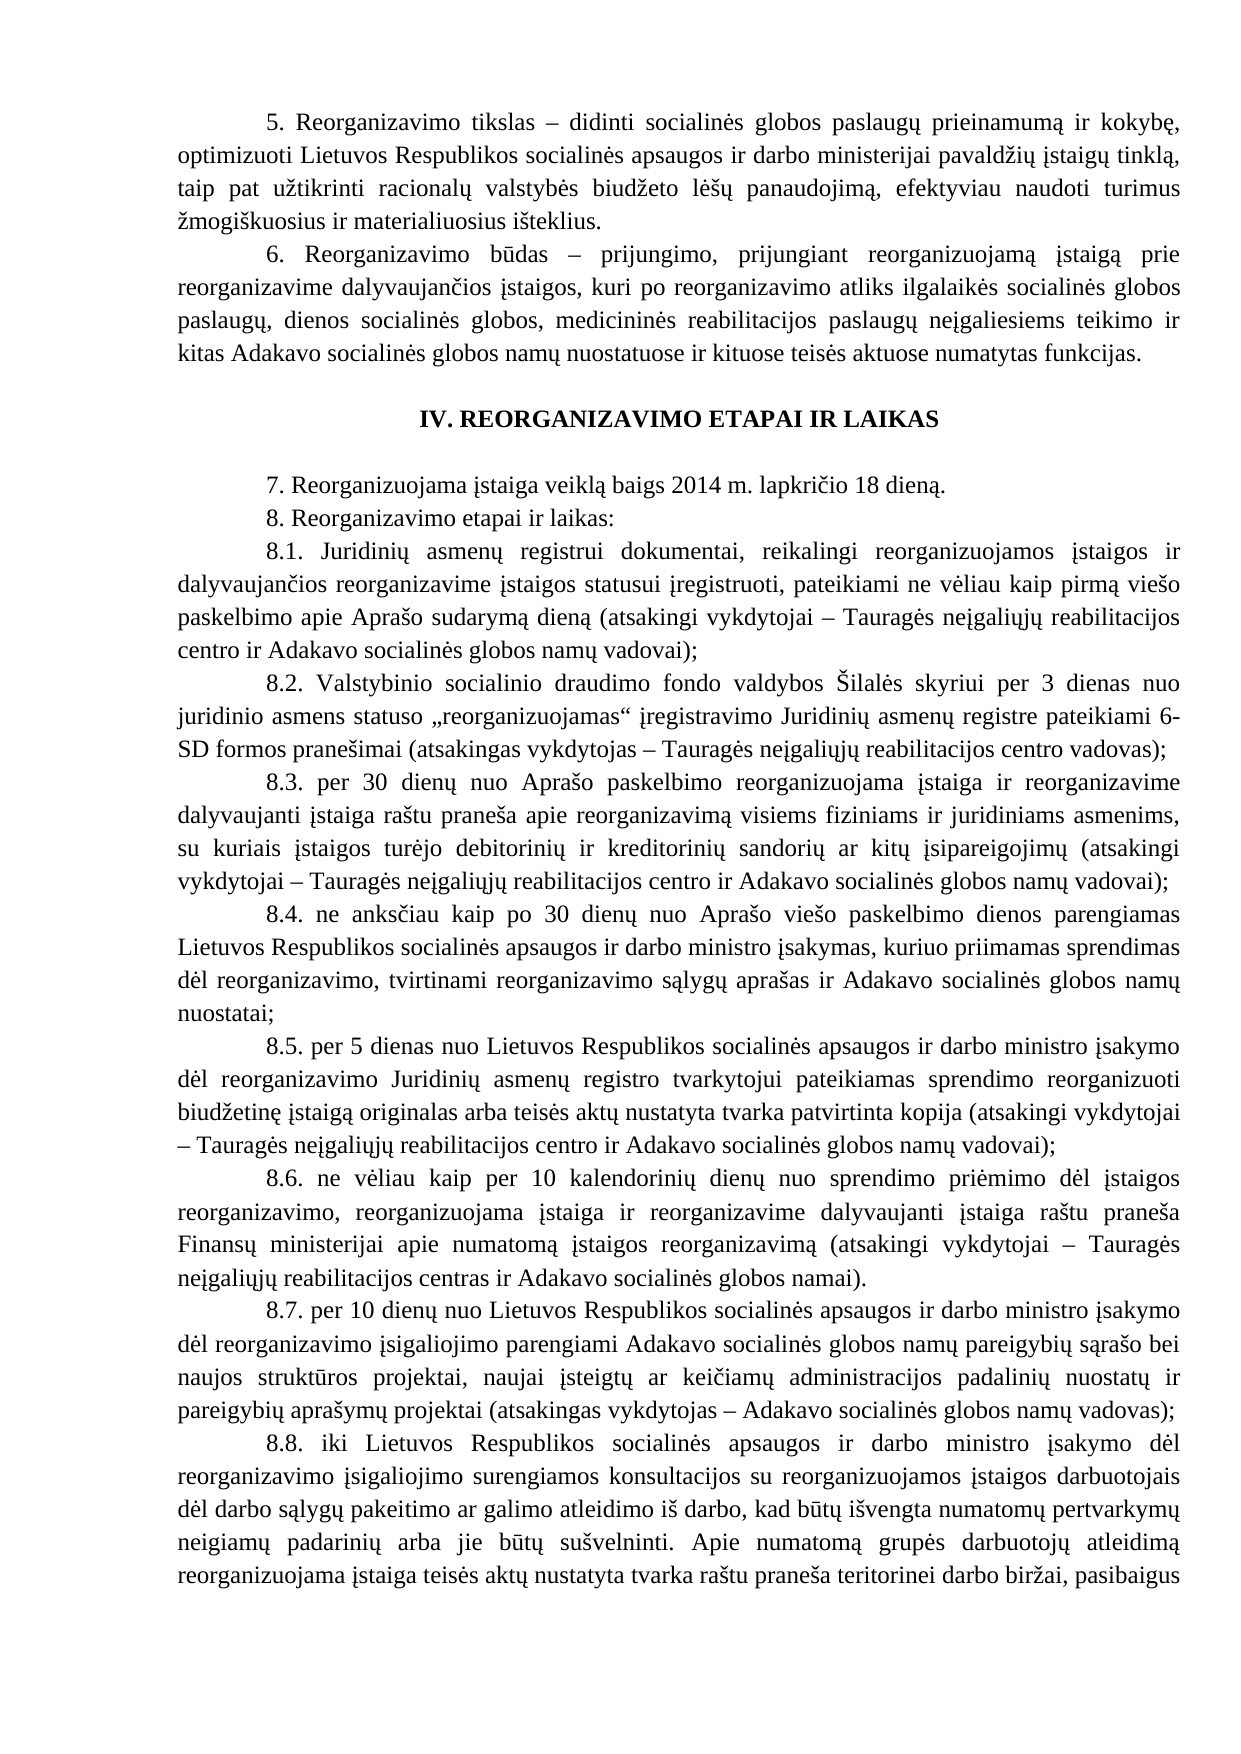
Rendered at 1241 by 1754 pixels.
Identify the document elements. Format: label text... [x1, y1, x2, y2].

text 8.4. ne anksčiau kaip po 30 dienų nuo Aprašo viešo paskelbimo dienos parengiamas Lietuvos Respublikos socialinės apsaugos ir darbo ministro įsakymas, kuriuo priimamas sprendimas dėl reorganizavimo, tvirtinami reorganizavimo sąlygų aprašas ir Adakavo socialinės globos namų nuostatai; [177, 899, 1181, 1027]
text IV. REORGANIZAVIMO ETAPAI IR LAIKAS [177, 404, 1181, 433]
text 8.7. per 10 dienų nuo Lietuvos Respublikos socialinės apsaugos ir darbo ministro įsakymo dėl reorganizavimo įsigaliojimo parengiami Adakavo socialinės globos namų pareigybių sąrašo bei naujos struktūros projektai, naujai įsteigtų ar keičiamų administracijos padalinių nuostatų ir pareigybių aprašymų projektai (atsakingas vykdytojas – Adakavo socialinės globos namų vadovas); [177, 1296, 1181, 1423]
text 8. Reorganizavimo etapai ir laikas: [177, 503, 1181, 532]
text 8.5. per 5 dienas nuo Lietuvos Respublikos socialinės apsaugos ir darbo ministro įsakymo dėl reorganizavimo Juridinių asmenų registro tvarkytojui pateikiamas sprendimo reorganizuoti biudžetinę įstaigą originalas arba teisės aktų nustatyta tvarka patvirtinta kopija (atsakingi vykdytojai – Tauragės neįgaliųjų reabilitacijos centro ir Adakavo socialinės globos namų vadovai); [177, 1031, 1181, 1159]
text 8.6. ne vėliau kaip per 10 kalendorinių dienų nuo sprendimo priėmimo dėl įstaigos reorganizavimo, reorganizuojama įstaiga ir reorganizavime dalyvaujanti įstaiga raštu praneša Finansų ministerijai apie numatomą įstaigos reorganizavimą (atsakingi vykdytojai – Tauragės neįgaliųjų reabilitacijos centras ir Adakavo socialinės globos namai). [177, 1163, 1181, 1291]
text 8.1. Juridinių asmenų registrui dokumentai, reikalingi reorganizuojamos įstaigos ir dalyvaujančios reorganizavime įstaigos statusui įregistruoti, pateikiami ne vėliau kaip pirmą viešo paskelbimo apie Aprašo sudarymą dieną (atsakingi vykdytojai – Tauragės neįgaliųjų reabilitacijos centro ir Adakavo socialinės globos namų vadovai); [177, 536, 1181, 664]
text 5. Reorganizavimo tikslas – didinti socialinės globos paslaugų prieinamumą ir kokybę, optimizuoti Lietuvos Respublikos socialinės apsaugos ir darbo ministerijai pavaldžių įstaigų tinklą, taip pat užtikrinti racionalų valstybės biudžeto lėšų panaudojimą, efektyviau naudoti turimus žmogiškuosius ir materialiuosius išteklius. [177, 107, 1181, 235]
text 8.2. Valstybinio socialinio draudimo fondo valdybos Šilalės skyriui per 3 dienas nuo juridinio asmens statuso „reorganizuojamas“ įregistravimo Juridinių asmenų registre pateikiami 6-SD formos pranešimai (atsakingas vykdytojas – Tauragės neįgaliųjų reabilitacijos centro vadovas); [177, 668, 1181, 763]
text 8.3. per 30 dienų nuo Aprašo paskelbimo reorganizuojama įstaiga ir reorganizavime dalyvaujanti įstaiga raštu praneša apie reorganizavimą visiems fiziniams ir juridiniams asmenims, su kuriais įstaigos turėjo debitorinių ir kreditorinių sandorių ar kitų įsipareigojimų (atsakingi vykdytojai – Tauragės neįgaliųjų reabilitacijos centro ir Adakavo socialinės globos namų vadovai); [177, 767, 1181, 895]
text 8.8. iki Lietuvos Respublikos socialinės apsaugos ir darbo ministro įsakymo dėl reorganizavimo įsigaliojimo surengiamos konsultacijos su reorganizuojamos įstaigos darbuotojais dėl darbo sąlygų pakeitimo ar galimo atleidimo iš darbo, kad būtų išvengta numatomų pertvarkymų neigiamų padarinių arba jie būtų sušvelninti. Apie numatomą grupės darbuotojų atleidimą reorganizuojama įstaiga teisės aktų nustatyta tvarka raštu praneša teritorinei darbo biržai, pasibaigus [177, 1428, 1181, 1588]
text 7. Reorganizuojama įstaiga veiklą baigs 2014 m. lapkričio 18 dieną. [177, 470, 1181, 499]
text 6. Reorganizavimo būdas – prijungimo, prijungiant reorganizuojamą įstaigą prie reorganizavime dalyvaujančios įstaigos, kuri po reorganizavimo atliks ilgalaikės socialinės globos paslaugų, dienos socialinės globos, medicininės reabilitacijos paslaugų neįgaliesiems teikimo ir kitas Adakavo socialinės globos namų nuostatuose ir kituose teisės aktuose numatytas funkcijas. [177, 239, 1181, 367]
